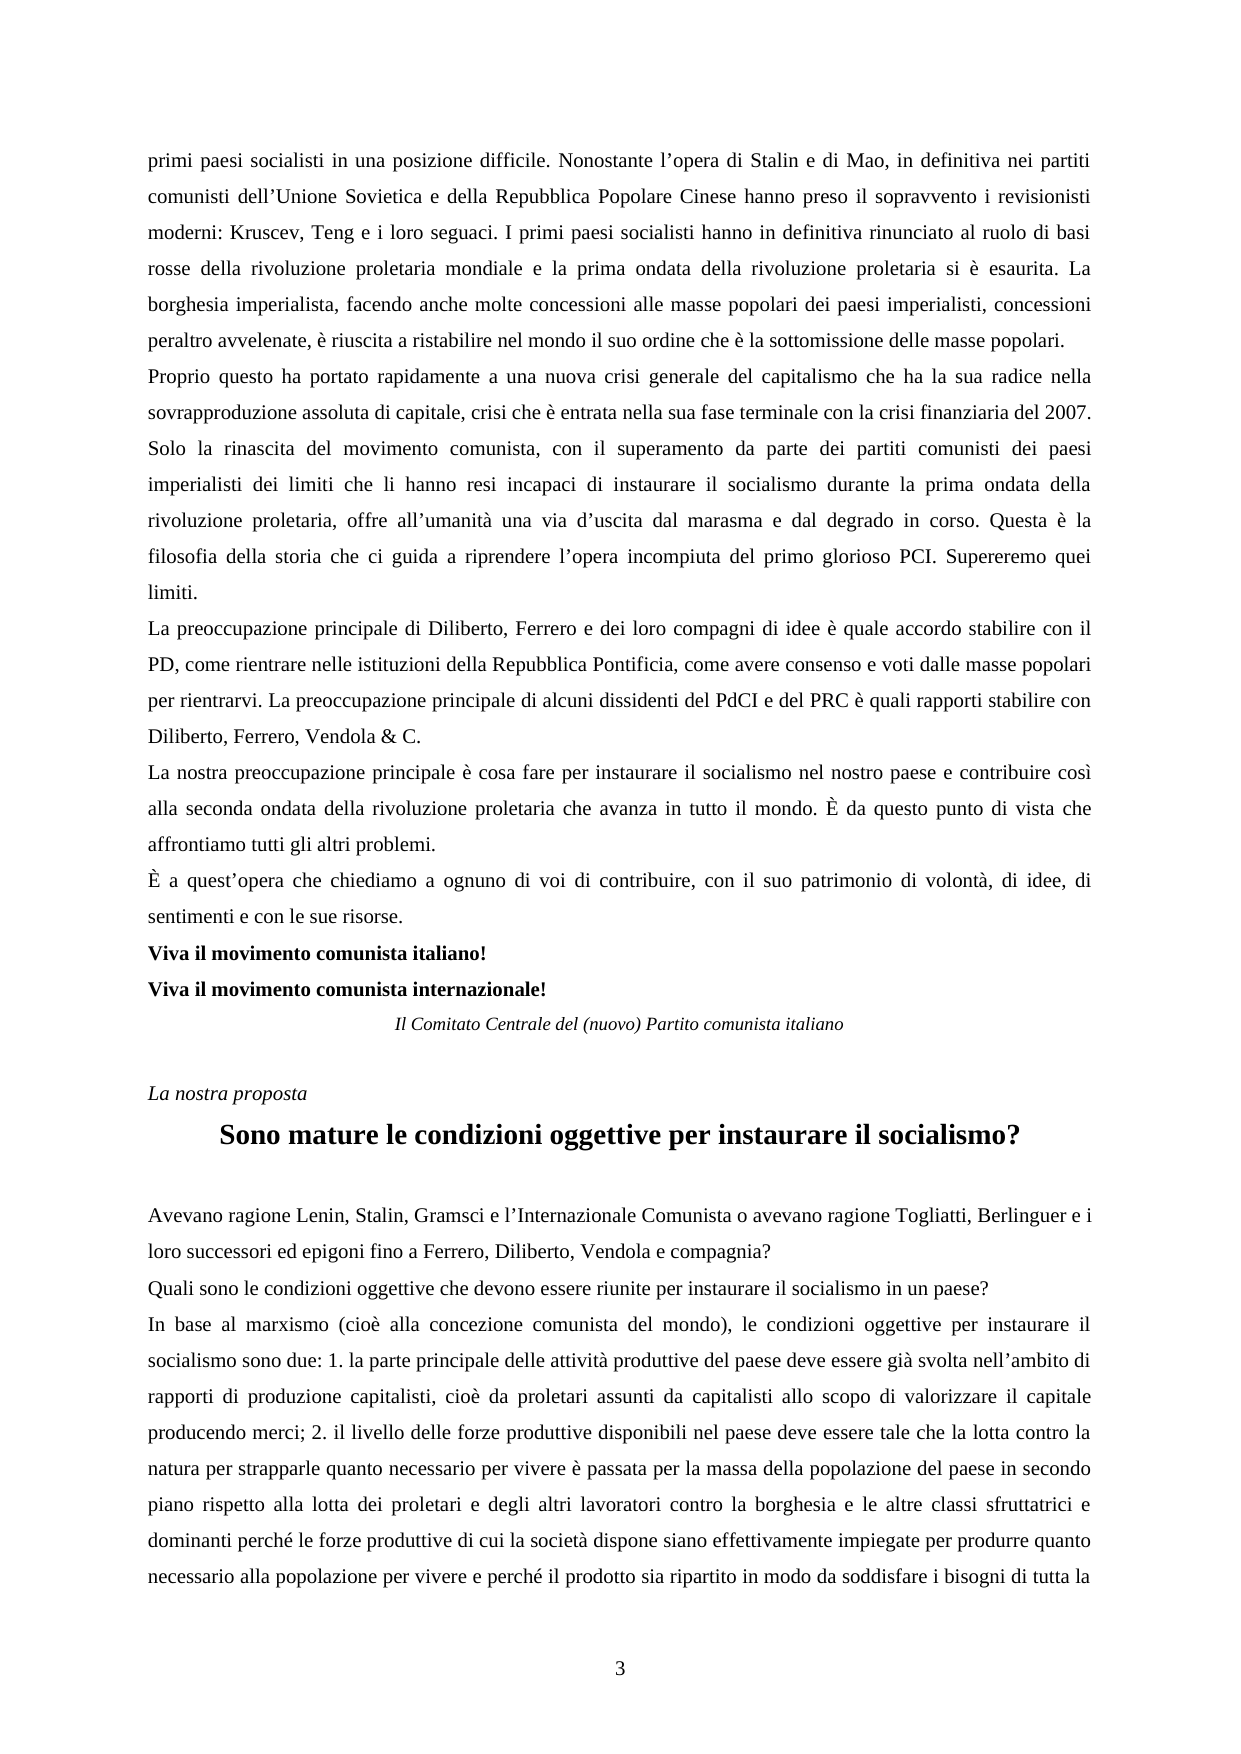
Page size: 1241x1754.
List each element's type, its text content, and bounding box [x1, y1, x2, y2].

text Solo la rinascita del movimento comunista, con il superamento da parte dei partiti comunisti dei paesi imperialisti dei limiti che li hanno resi incapaci di instaurare il socialismo durante la prima ondata della rivoluzione proletaria, offre all’umanità una via d’uscita dal marasma e dal degrado in corso. Questa è la filosofia della storia che ci guida a riprendere l’opera incompiuta del primo glorioso PCI. Supereremo quei limiti. [148, 436, 1093, 604]
text Proprio questo ha portato rapidamente a una nuova crisi generale del capitalismo che ha la sua radice nella sovrapproduzione assoluta di capitale, crisi che è entrata nella sua fase terminale con la crisi finanziaria del 2007. [148, 364, 1093, 424]
text Sono mature le condizioni oggettive per instaurare il socialismo? [148, 1117, 1093, 1151]
text È a quest’opera che chiediamo a ognuno di voi di contribuire, con il suo patrimonio di volontà, di idee, di sentimenti e con le sue risorse. [148, 868, 1093, 928]
text La nostra preoccupazione principale è cosa fare per instaurare il socialismo nel nostro paese e contribuire così alla seconda ondata della rivoluzione proletaria che avanza in tutto il mondo. È da questo punto di vista che affrontiamo tutti gli altri problemi. [148, 760, 1093, 856]
text Il Comitato Centrale del (nuovo) Partito comunista italiano [148, 1013, 1093, 1034]
text Viva il movimento comunista italiano! [148, 941, 1093, 964]
text La nostra proposta [148, 1081, 1093, 1105]
text In base al marxismo (cioè alla concezione comunista del mondo), le condizioni oggettive per instaurare il socialismo sono due: 1. la parte principale delle attività produttive del paese deve essere già svolta nell’ambito di rapporti di produzione capitalisti, cioè da proletari assunti da capitalisti allo scopo di valorizzare il capitale producendo merci; 2. il livello delle forze produttive disponibili nel paese deve essere tale che la lotta contro la natura per strapparle quanto necessario per vivere è passata per la massa della popolazione del paese in secondo piano rispetto alla lotta dei proletari e degli altri lavoratori contro la borghesia e le altre classi sfruttatrici e dominanti perché le forze produttive di cui la società dispone siano effettivamente impiegate per produrre quanto necessario alla popolazione per vivere e perché il prodotto sia ripartito in modo da soddisfare i bisogni di tutta la [148, 1311, 1093, 1588]
text Quali sono le condizioni oggettive che devono essere riunite per instaurare il socialismo in un paese? [148, 1275, 1093, 1299]
text La preoccupazione principale di Diliberto, Ferrero e dei loro compagni di idee è quale accordo stabilire con il PD, come rientrare nelle istituzioni della Repubblica Pontificia, come avere consenso e voti dalle masse popolari per rientrarvi. La preoccupazione principale di alcuni dissidenti del PdCI e del PRC è quali rapporti stabilire con Diliberto, Ferrero, Vendola & C. [148, 616, 1093, 748]
text primi paesi socialisti in una posizione difficile. Nonostante l’opera di Stalin e di Mao, in definitiva nei partiti comunisti dell’Unione Sovietica e della Repubblica Popolare Cinese hanno preso il sopravvento i revisionisti moderni: Kruscev, Teng e i loro seguaci. I primi paesi socialisti hanno in definitiva rinunciato al ruolo di basi rosse della rivoluzione proletaria mondiale e la prima ondata della rivoluzione proletaria si è esaurita. La borghesia imperialista, facendo anche molte concessioni alle masse popolari dei paesi imperialisti, concessioni peraltro avvelenate, è riuscita a ristabilire nel mondo il suo ordine che è la sottomissione delle masse popolari. [148, 148, 1093, 352]
text Viva il movimento comunista internazionale! [148, 977, 1093, 1001]
text Avevano ragione Lenin, Stalin, Gramsci e l’Internazionale Comunista o avevano ragione Togliatti, Berlinguer e i loro successori ed epigoni fino a Ferrero, Diliberto, Vendola e compagnia? [148, 1203, 1093, 1263]
